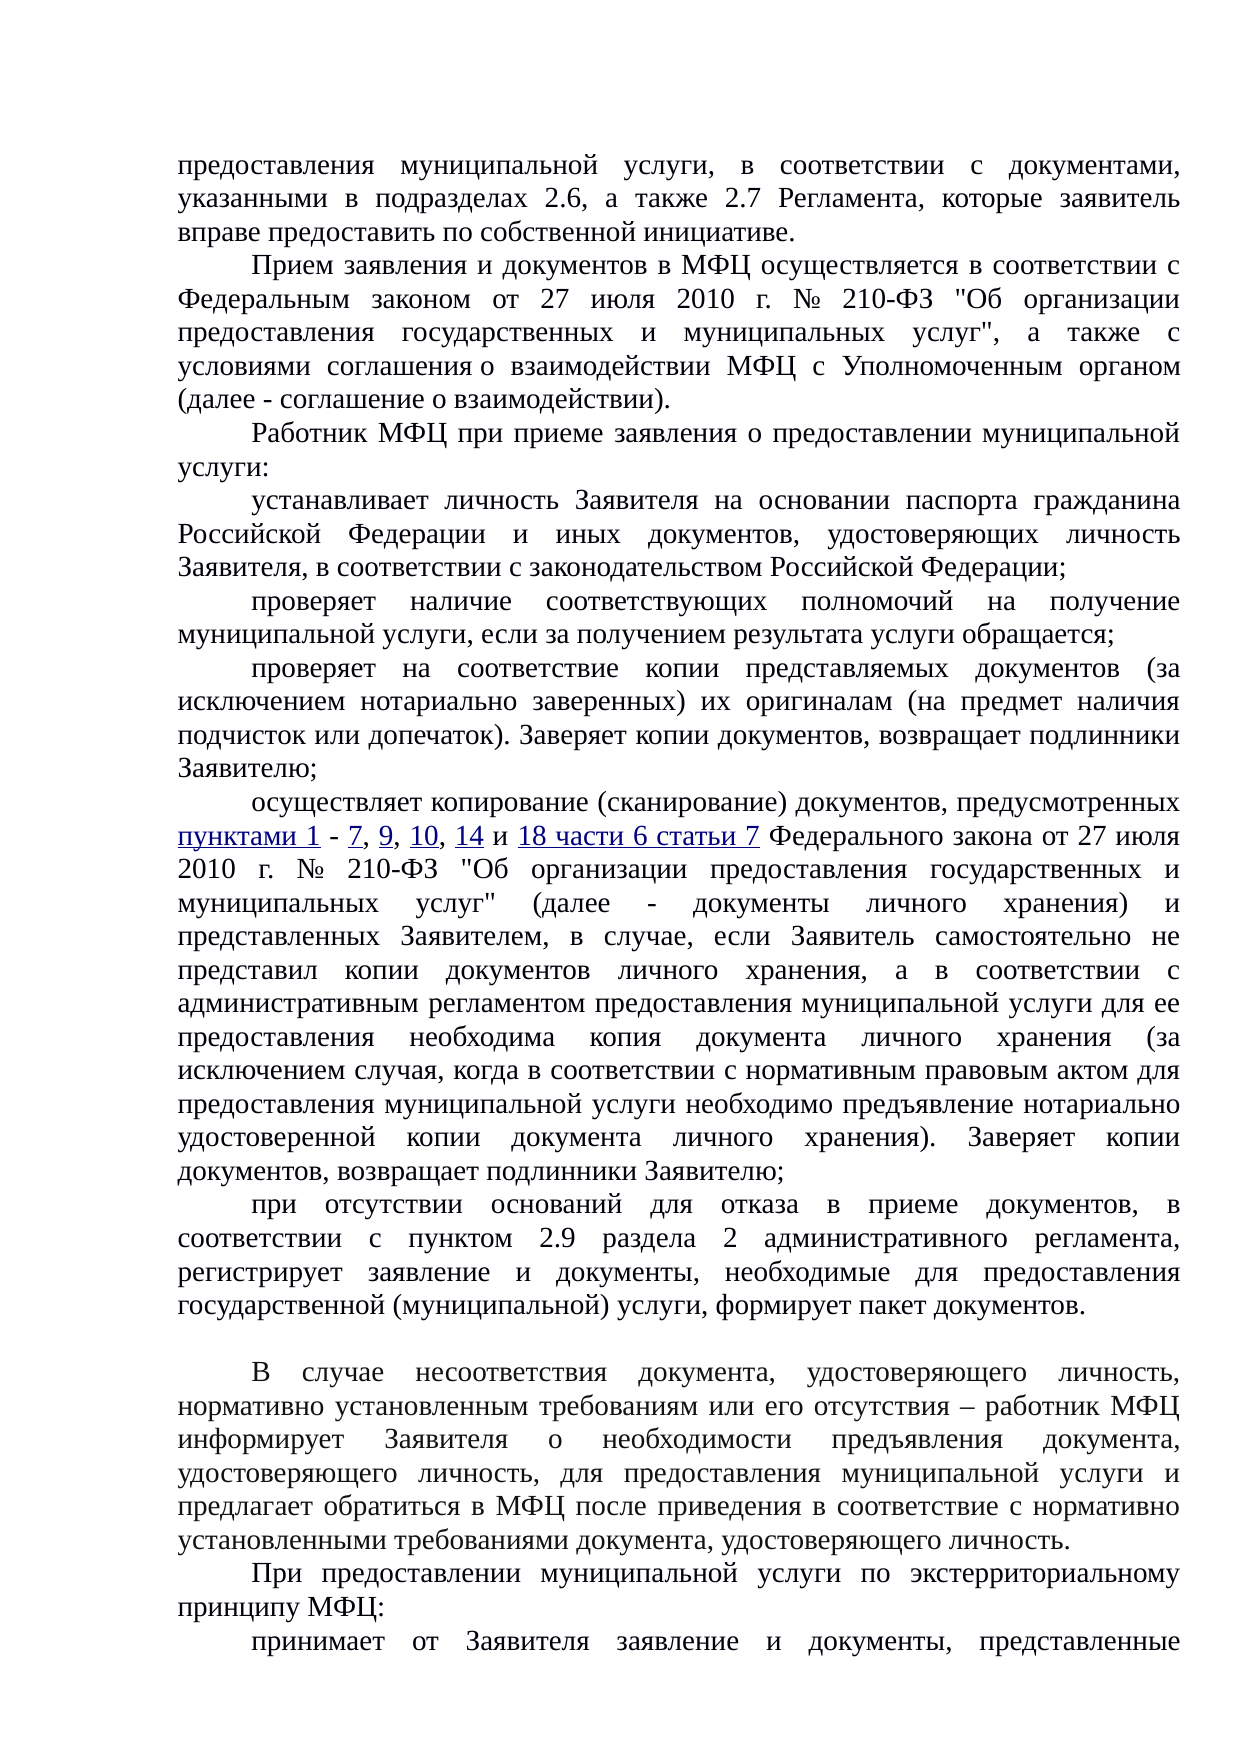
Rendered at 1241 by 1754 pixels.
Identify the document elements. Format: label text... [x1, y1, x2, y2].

text при отсутствии оснований для отказа в приеме документов, в соответствии с пунктом 2.9 раздела 2 административного регламента, регистрирует заявление и документы, необходимые для предоставления государственной (муниципальной) услуги, формирует пакет документов. [177, 1187, 1181, 1321]
text Работник МФЦ при приеме заявления о предоставлении муниципальной услуги: [177, 415, 1181, 482]
text устанавливает личность Заявителя на основании паспорта гражданина Российской Федерации и иных документов, удостоверяющих личность Заявителя, в соответствии с законодательством Российской Федерации; [177, 482, 1181, 583]
text При предоставлении муниципальной услуги по экстерриториальному принципу МФЦ: [177, 1556, 1181, 1623]
text проверяет на соответствие копии представляемых документов (за исключением нотариально заверенных) их оригиналам (на предмет наличия подчисток или допечаток). Заверяет копии документов, возвращает подлинники Заявителю; [177, 650, 1181, 784]
text Прием заявления и документов в МФЦ осуществляется в соответствии с Федеральным законом от 27 июля 2010 г. № 210-ФЗ "Об организации предоставления государственных и муниципальных услуг", а также с условиями соглашения о взаимодействии МФЦ с Уполномоченным органом (далее - соглашение о взаимодействии). [177, 247, 1181, 415]
text осуществляет копирование (сканирование) документов, предусмотренных пунктами 1 - 7, 9, 10, 14 и 18 части 6 статьи 7 Федерального закона от 27 июля 2010 г. № 210-ФЗ "Об организации предоставления государственных и муниципальных услуг" (далее - документы личного хранения) и представленных Заявителем, в случае, если Заявитель самостоятельно не представил копии документов личного хранения, а в соответствии с административным регламентом предоставления муниципальной услуги для ее предоставления необходима копия документа личного хранения (за исключением случая, когда в соответствии с нормативным правовым актом для предоставления муниципальной услуги необходимо предъявление нотариально удостоверенной копии документа личного хранения). Заверяет копии документов, возвращает подлинники Заявителю; [177, 784, 1181, 1187]
text проверяет наличие соответствующих полномочий на получение муниципальной услуги, если за получением результата услуги обращается; [177, 583, 1181, 650]
text принимает от Заявителя заявление и документы, представленные [177, 1623, 1181, 1656]
text предоставления муниципальной услуги, в соответствии с документами, указанными в подразделах 2.6, а также 2.7 Регламента, которые заявитель вправе предоставить по собственной инициативе. [177, 147, 1181, 247]
text В случае несоответствия документа, удостоверяющего личность, нормативно установленным требованиям или его отсутствия – работник МФЦ информирует Заявителя о необходимости предъявления документа, удостоверяющего личность, для предоставления муниципальной услуги и предлагает обратиться в МФЦ после приведения в соответствие с нормативно установленными требованиями документа, удостоверяющего личность. [177, 1354, 1181, 1556]
